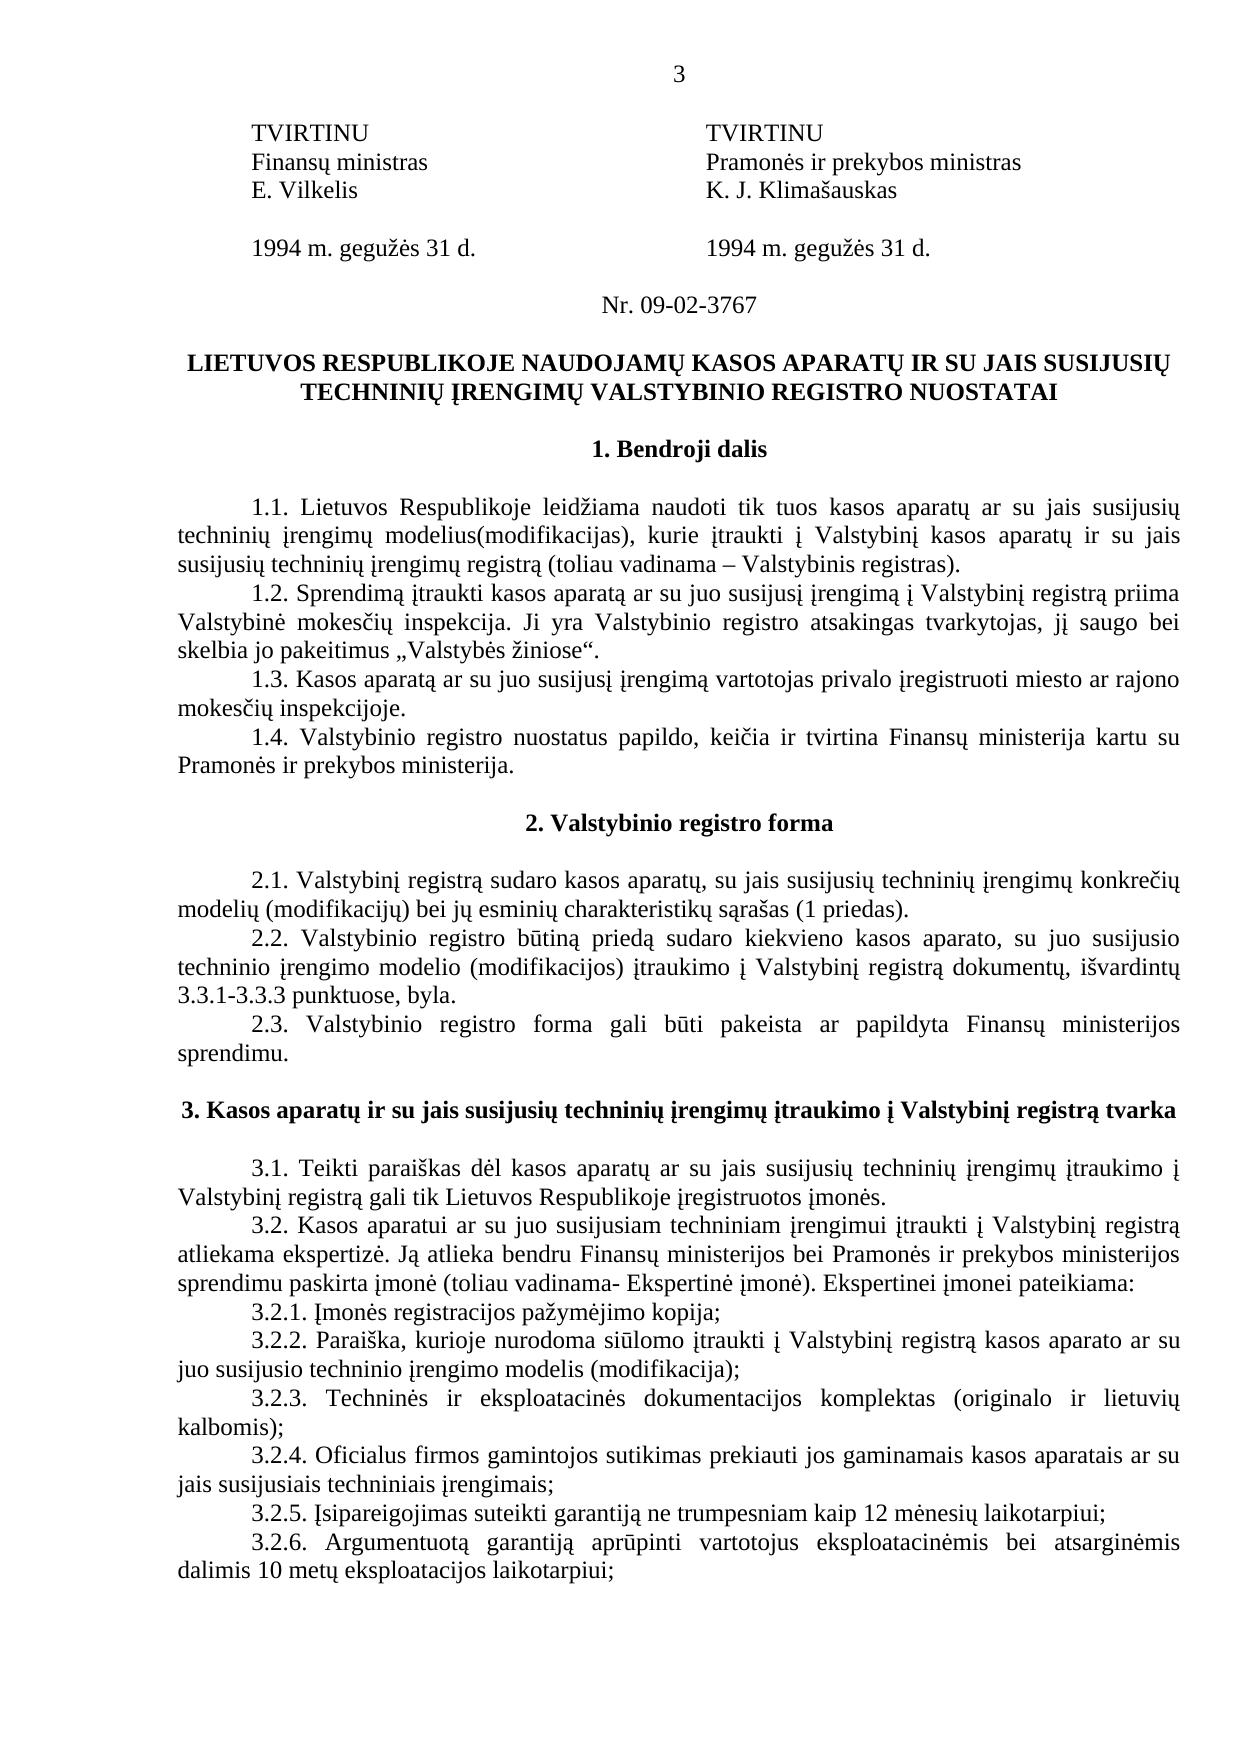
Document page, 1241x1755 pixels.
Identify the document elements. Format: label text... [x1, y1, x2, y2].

text 3.2.2. Paraiška, kurioje nurodoma siūlomo įtraukti į Valstybinį registrą kasos aparato ar su juo susijusio techninio įrengimo modelis (modifikacija); [177, 1326, 1181, 1383]
text E. Vilkelis K. J. Klimašauskas [177, 176, 1181, 204]
text 2.2. Valstybinio registro būtiną priedą sudaro kiekvieno kasos aparato, su juo susijusio techninio įrengimo modelio (modifikacijos) įtraukimo į Valstybinį registrą dokumentų, išvardintų 3.3.1-3.3.3 punktuose, byla. [177, 923, 1181, 1009]
text 1. Bendroji dalis [177, 434, 1181, 463]
text 1994 m. gegužės 31 d. 1994 m. gegužės 31 d. [177, 233, 1181, 262]
text 2.1. Valstybinį registrą sudaro kasos aparatų, su jais susijusių techninių įrengimų konkrečių modelių (modifikacijų) bei jų esminių charakteristikų sąrašas (1 priedas). [177, 866, 1181, 923]
text 3.2. Kasos aparatui ar su juo susijusiam techniniam įrengimui įtraukti į Valstybinį registrą atliekama ekspertizė. Ją atlieka bendru Finansų ministerijos bei Pramonės ir prekybos ministerijos sprendimu paskirta įmonė (toliau vadinama- Ekspertinė įmonė). Ekspertinei įmonei pateikiama: [177, 1211, 1181, 1297]
text 3.2.6. Argumentuotą garantiją aprūpinti vartotojus eksploatacinėmis bei atsarginėmis dalimis 10 metų eksploatacijos laikotarpiui; [177, 1527, 1181, 1584]
text 3.2.3. Techninės ir eksploatacinės dokumentacijos komplektas (originalo ir lietuvių kalbomis); [177, 1383, 1181, 1441]
text 3. Kasos aparatų ir su jais susijusių techninių įrengimų įtraukimo į Valstybinį registrą tvarka [177, 1096, 1181, 1124]
text 2.3. Valstybinio registro forma gali būti pakeista ar papildyta Finansų ministerijos sprendimu. [177, 1009, 1181, 1067]
text 3.2.1. Įmonės registracijos pažymėjimo kopija; [177, 1297, 1181, 1326]
text 3.2.5. Įsipareigojimas suteikti garantiją ne trumpesniam kaip 12 mėnesių laikotarpiui; [177, 1498, 1181, 1527]
text 3.1. Teikti paraiškas dėl kasos aparatų ar su jais susijusių techninių įrengimų įtraukimo į Valstybinį registrą gali tik Lietuvos Respublikoje įregistruotos įmonės. [177, 1153, 1181, 1211]
text TVIRTINU TVIRTINU [177, 118, 1181, 147]
text Nr. 09-02-3767 [177, 291, 1181, 319]
text 1.3. Kasos aparatą ar su juo susijusį įrengimą vartotojas privalo įregistruoti miesto ar rajono mokesčių inspekcijoje. [177, 664, 1181, 722]
text 3.2.4. Oficialus firmos gamintojos sutikimas prekiauti jos gaminamais kasos aparatais ar su jais susijusiais techniniais įrengimais; [177, 1441, 1181, 1498]
text 1.2. Sprendimą įtraukti kasos aparatą ar su juo susijusį įrengimą į Valstybinį registrą priima Valstybinė mokesčių inspekcija. Ji yra Valstybinio registro atsakingas tvarkytojas, jį saugo bei skelbia jo pakeitimus „Valstybės žiniose“. [177, 578, 1181, 664]
text LIETUVOS RESPUBLIKOJE NAUDOJAMŲ KASOS APARATŲ IR SU JAIS SUSIJUSIŲ TECHNINIŲ ĮRENGIMŲ VALSTYBINIO REGISTRO NUOSTATAI [177, 348, 1181, 406]
text 2. Valstybinio registro forma [177, 808, 1181, 837]
text 1.1. Lietuvos Respublikoje leidžiama naudoti tik tuos kasos aparatų ar su jais susijusių techninių įrengimų modelius(modifikacijas), kurie įtraukti į Valstybinį kasos aparatų ir su jais susijusių techninių įrengimų registrą (toliau vadinama – Valstybinis registras). [177, 492, 1181, 578]
text 1.4. Valstybinio registro nuostatus papildo, keičia ir tvirtina Finansų ministerija kartu su Pramonės ir prekybos ministerija. [177, 722, 1181, 779]
text Finansų ministras Pramonės ir prekybos ministras [177, 147, 1181, 176]
